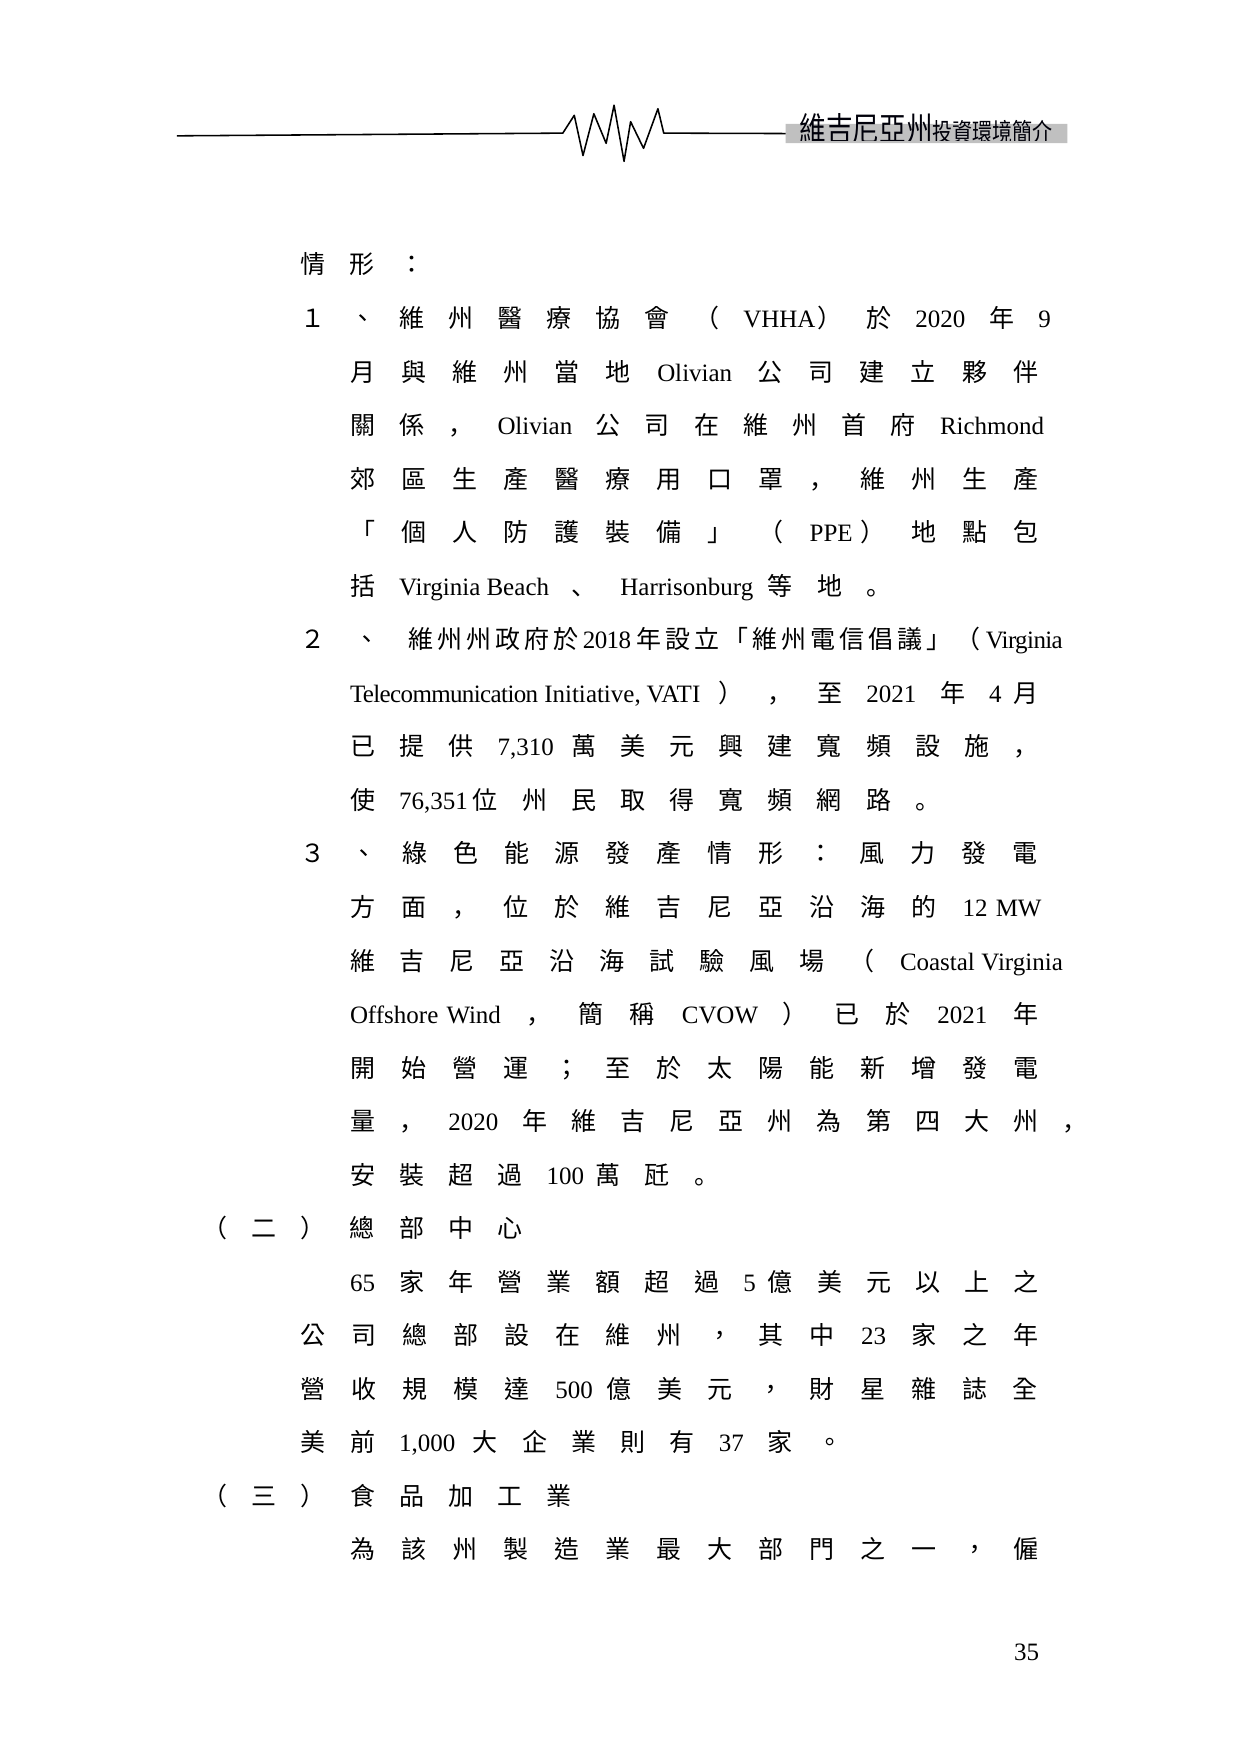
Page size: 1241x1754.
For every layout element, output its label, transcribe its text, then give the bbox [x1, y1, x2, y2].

text 情形： [202, 236, 1063, 290]
text 65家年營業額超過5億美元以上之公司總部設在維州，其中23家之年營收規模達500億美元，財星雜誌全美前1,000大企業則有37家。 [276, 1253, 1063, 1468]
text ３、綠色能源發產情形：風力發電方面，位於維吉尼亞沿海的12 MW維吉尼亞沿海試驗風場（Coastal Virginia Offshore Wind，簡稱CVOW）已於2021年開始營運；至於太陽能新增發電量，2020年維吉尼亞州為第四大州，安裝超過100萬瓩。 [276, 825, 1063, 1200]
text 為該州製造業最大部門之一，僱 [276, 1521, 1063, 1575]
text （三）食品加工業 [202, 1468, 1063, 1521]
text ２、維州州政府於2018年設立「維州電信倡議」（Virginia Telecommunication Initiative, VATI），至2021年4月已提供7,310萬美元興建寬頻設施，使76,351位州民取得寬頻網路。 [276, 611, 1063, 825]
text １、維州醫療協會（VHHA）於2020年9月與維州當地Olivian公司建立夥伴關係，Olivian公司在維州首府Richmond郊區生產醫療用口罩，維州生產「個人防護裝備」（PPE）地點包括Virginia Beach、Harrisonburg等地。 [276, 290, 1063, 611]
text （二）總部中心 [202, 1200, 1063, 1253]
